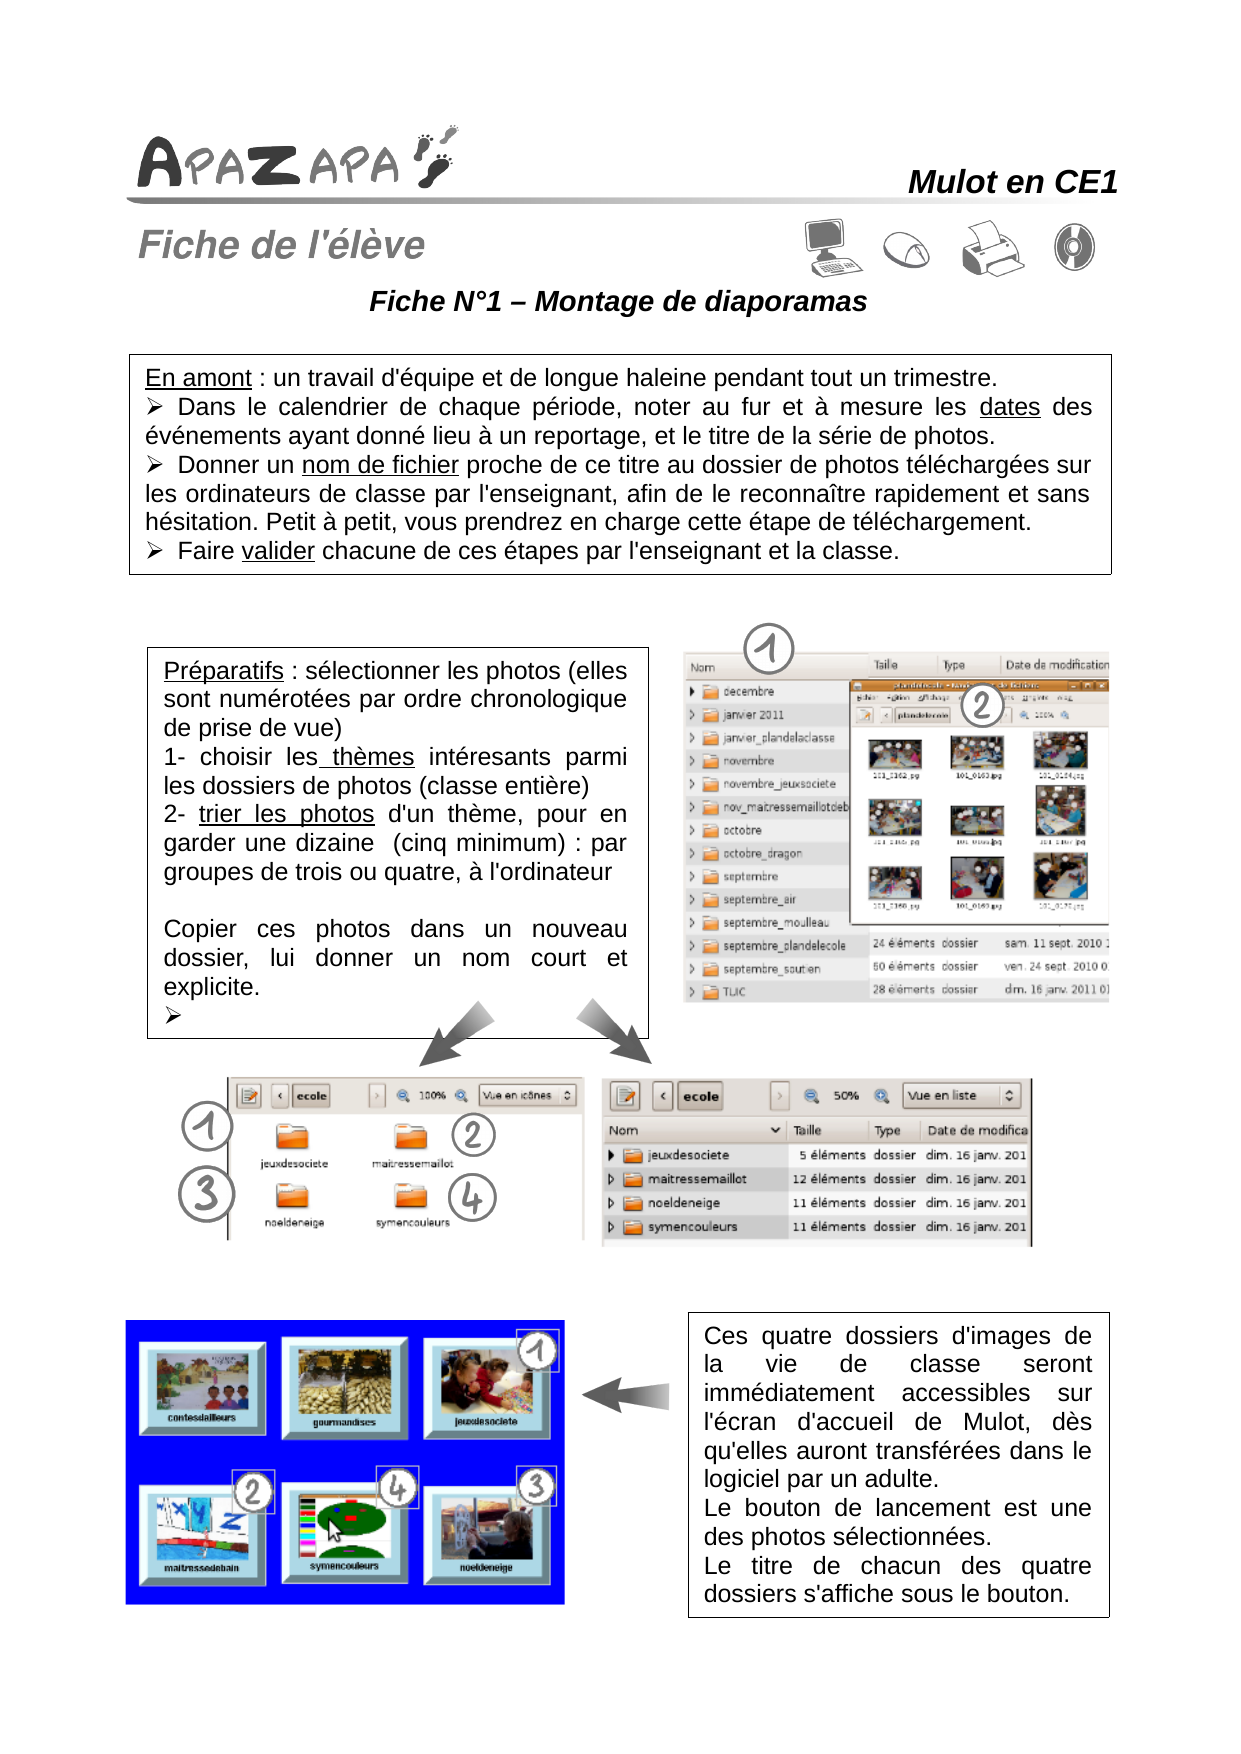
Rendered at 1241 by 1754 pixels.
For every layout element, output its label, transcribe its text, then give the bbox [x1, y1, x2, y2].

picture [125, 1320, 565, 1606]
text Préparatifs : sélectionner les photos (elles sont numérotées par ordre chronologique de prise de vue) [163, 656, 628, 742]
text En amont : un travail d'équipe et de longue haleine pendant tout un trimestre. [145, 363, 1092, 392]
text Le bouton de lancement est une des photos sélectionnées. [703, 1493, 1093, 1551]
list Faire valider chacune de ces étapes par l'enseignant et la classe. [145, 536, 1092, 565]
text Le titre de chacun des quatre dossiers s'affiche sous le bouton. [703, 1551, 1093, 1608]
subtitle Fiche N°1 – Montage de diaporamas [118, 284, 1122, 317]
list Copier ces photos dans un nouveau dossier, lui donner un nom court et explicite. [163, 914, 628, 1001]
list Dans le calendrier de chaque période, noter au fur et à mesure les dates des événements ayant donné lieu à un reportage, et le titre de la série de photos. [145, 392, 1092, 450]
text Ces quatre dossiers d'images de la vie de classe seront immédiatement accessibles sur l'écran d'accueil de Mulot, dès qu'elles auront transférées dans le logiciel par un adulte. [703, 1321, 1093, 1493]
picture [176, 983, 1047, 1255]
picture [682, 622, 1110, 1004]
list 2- trier les photos d'un thème, pour en garder une dizaine (cinq minimum) : par groupes de trois ou quatre, à l'ordinateur [163, 799, 628, 886]
list 1- choisir les thèmes intéresants parmi les dossiers de photos (classe entière) [163, 742, 628, 799]
list Donner un nom de fichier proche de ce titre au dossier de photos téléchargées sur les ordinateurs de classe par l'enseignant, afin de le reconnaître rapidement et sans hésitation. Petit à petit, vous prendrez en charge cette étape de téléchargement. [145, 450, 1092, 536]
picture [118, 118, 1123, 284]
picture [574, 1345, 675, 1446]
